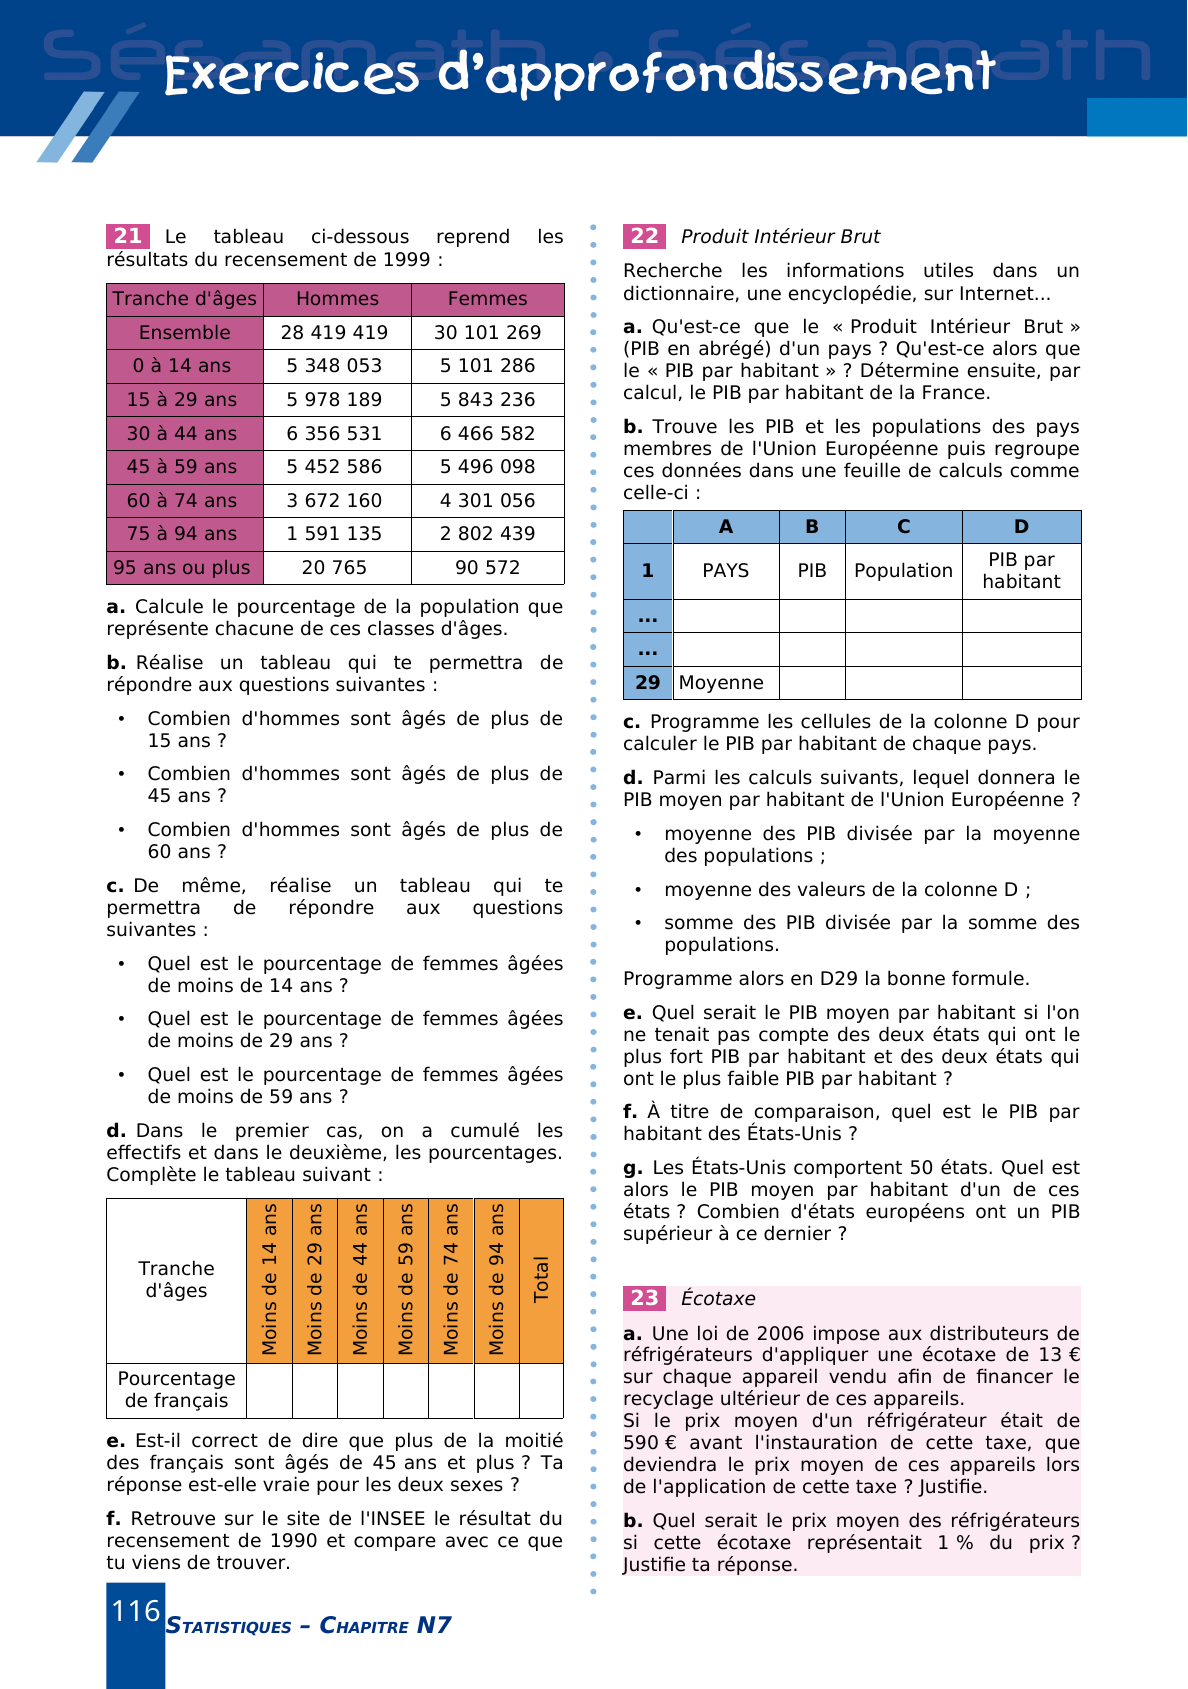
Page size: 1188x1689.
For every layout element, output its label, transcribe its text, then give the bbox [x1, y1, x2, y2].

table_cell [247, 1364, 292, 1418]
table_cell 45 à 59 ans [107, 451, 263, 484]
table_cell 75 à 94 ans [107, 518, 263, 551]
table_cell 15 à 29 ans [107, 384, 263, 416]
table_cell [780, 600, 845, 632]
list Le tableau ci-dessous reprend les résultats du recensement de 1999 : [106, 224, 564, 271]
table_header Moins de 74 ans [429, 1199, 473, 1363]
picture [0, 0, 1187, 163]
table_cell [674, 633, 779, 666]
table_header Moins de 14 ans [247, 1199, 292, 1363]
list Calcule le pourcentage de la population que représente chacune de ces classes d'âges. [106, 596, 564, 640]
table_header Tranche d'âges [107, 1199, 246, 1363]
list Trouve les PIB et les populations des pays membres de l'Union Européenne puis regroupe ces données dans une feuille de calculs comme celle-ci : [623, 416, 1081, 504]
table_header Hommes [264, 284, 411, 316]
list moyenne des PIB divisée par la moyenne des populations ; [635, 823, 1081, 867]
table_cell [338, 1364, 383, 1418]
table_cell PAYS [674, 544, 779, 599]
table_cell 3 672 160 [264, 485, 411, 517]
table_cell 95 ans ou plus [107, 552, 263, 584]
list Programme les cellules de la colonne D pour calculer le PIB par habitant de chaque pays. [623, 711, 1081, 755]
table_cell 30 101 269 [412, 317, 564, 349]
table_cell 1 591 135 [264, 518, 411, 551]
table_cell 90 572 [412, 552, 564, 584]
table_cell 28 419 419 [264, 317, 411, 349]
table_cell [520, 1364, 563, 1418]
table_cell ... [624, 633, 672, 666]
table_cell 4 301 056 [412, 485, 564, 517]
table_cell Pourcentage de français [107, 1364, 246, 1418]
table_header Moins de 59 ans [384, 1199, 428, 1363]
list Quel est le pourcentage de femmes âgées de moins de 29 ans ? [118, 1008, 564, 1052]
table_cell Ensemble [107, 317, 263, 349]
table_header Total [520, 1199, 563, 1363]
table_cell 0 à 14 ans [107, 350, 263, 383]
table_cell [384, 1364, 428, 1418]
table_cell 5 101 286 [412, 350, 564, 383]
table_header C [846, 511, 962, 543]
table_cell [475, 1364, 519, 1418]
list Quel serait le PIB moyen par habitant si l'on ne tenait pas compte des deux états qui ont le plus fort PIB par habitant et des deux états qui ont le plus faible PIB par habitant ? [623, 1002, 1081, 1089]
table_cell [780, 633, 845, 666]
list Une loi de 2006 impose aux distributeurs de réfrigérateurs d'appliquer une écotaxe de 13 € sur chaque appareil vendu afin de financer le recyclage ultérieur de ces appareils. Si le prix moyen d'un réfrigérateur était de 590 € avant l'instauration de cette taxe, que deviendra le prix moyen de ces appareils lors de l'application de cette taxe ? Justifie. [623, 1322, 1081, 1498]
table_cell PIB [780, 544, 845, 599]
table_cell PIB par habitant [963, 544, 1081, 599]
table_header Moins de 44 ans [338, 1199, 383, 1363]
list somme des PIB divisée par la somme des populations. [635, 912, 1081, 956]
table_cell 60 à 74 ans [107, 485, 263, 517]
list De même, réalise un tableau qui te permettra de répondre aux questions suivantes : [106, 875, 564, 941]
list Est-il correct de dire que plus de la moitié des français sont âgés de 45 ans et plus ? Ta réponse est-elle vraie pour les deux sexes ? [106, 1430, 564, 1496]
list Quel serait le prix moyen des réfrigérateurs si cette écotaxe représentait 1 % du prix ? Justifie ta réponse. [623, 1510, 1081, 1576]
table_cell 5 348 053 [264, 350, 411, 383]
table_cell 5 496 098 [412, 451, 564, 484]
table_cell [963, 633, 1081, 666]
list Les États-Unis comportent 50 états. Quel est alors le PIB moyen par habitant d'un de ces états ? Combien d'états européens ont un PIB supérieur à ce dernier ? [623, 1157, 1081, 1245]
list Combien d'hommes sont âgés de plus de 45 ans ? [118, 763, 564, 807]
list Réalise un tableau qui te permettra de répondre aux questions suivantes : [106, 652, 564, 696]
list À titre de comparaison, quel est le PIB par habitant des États-Unis ? [623, 1101, 1081, 1145]
list Programme alors en D29 la bonne formule. [623, 968, 1081, 990]
table_cell [963, 667, 1081, 699]
list Écotaxe [666, 1286, 1081, 1311]
list Quel est le pourcentage de femmes âgées de moins de 14 ans ? [118, 952, 564, 996]
list Combien d'hommes sont âgés de plus de 15 ans ? [118, 708, 564, 752]
table_header B [780, 511, 845, 543]
text Recherche les informations utiles dans un dictionnaire, une encyclopédie, sur Internet... [623, 260, 1081, 304]
list Produit Intérieur Brut [666, 224, 1081, 249]
table_cell Moyenne [674, 667, 779, 699]
list Parmi les calculs suivants, lequel donnera le PIB moyen par habitant de l'Union Européenne ? [623, 767, 1081, 811]
table_cell 2 802 439 [412, 518, 564, 551]
table_header Moins de 29 ans [293, 1199, 337, 1363]
table_cell Population [846, 544, 962, 599]
table_cell 6 356 531 [264, 417, 411, 450]
table_cell ... [624, 600, 672, 632]
list Quel est le pourcentage de femmes âgées de moins de 59 ans ? [118, 1064, 564, 1108]
table_cell [429, 1364, 473, 1418]
table_cell [846, 667, 962, 699]
table_header Moins de 94 ans [475, 1199, 519, 1363]
list Dans le premier cas, on a cumulé les effectifs et dans le deuxième, les pourcentages. Complète le tableau suivant : [106, 1120, 564, 1186]
table_header [624, 511, 672, 543]
table_header Femmes [412, 284, 564, 316]
table_cell 29 [624, 667, 672, 699]
table_cell [293, 1364, 337, 1418]
table_header A [674, 511, 779, 543]
table_cell 1 [624, 544, 672, 599]
table_header D [963, 511, 1081, 543]
table_cell 20 765 [264, 552, 411, 584]
list moyenne des valeurs de la colonne D ; [635, 878, 1081, 900]
list Retrouve sur le site de l'INSEE le résultat du recensement de 1990 et compare avec ce que tu viens de trouver. [106, 1508, 564, 1573]
table_cell 5 452 586 [264, 451, 411, 484]
table_cell [780, 667, 845, 699]
list Combien d'hommes sont âgés de plus de 60 ans ? [118, 819, 564, 863]
list Qu'est-ce que le « Produit Intérieur Brut » (PIB en abrégé) d'un pays ? Qu'est-ce alors que le « PIB par habitant » ? Détermine ensuite, par calcul, le PIB par habitant de la France. [623, 316, 1081, 404]
table_cell 6 466 582 [412, 417, 564, 450]
table_cell 5 843 236 [412, 384, 564, 416]
table_cell [846, 600, 962, 632]
table_cell 30 à 44 ans [107, 417, 263, 450]
table_cell [674, 600, 779, 632]
table_cell [963, 600, 1081, 632]
table_header Tranche d'âges [107, 284, 263, 316]
table_cell [846, 633, 962, 666]
table_cell 5 978 189 [264, 384, 411, 416]
